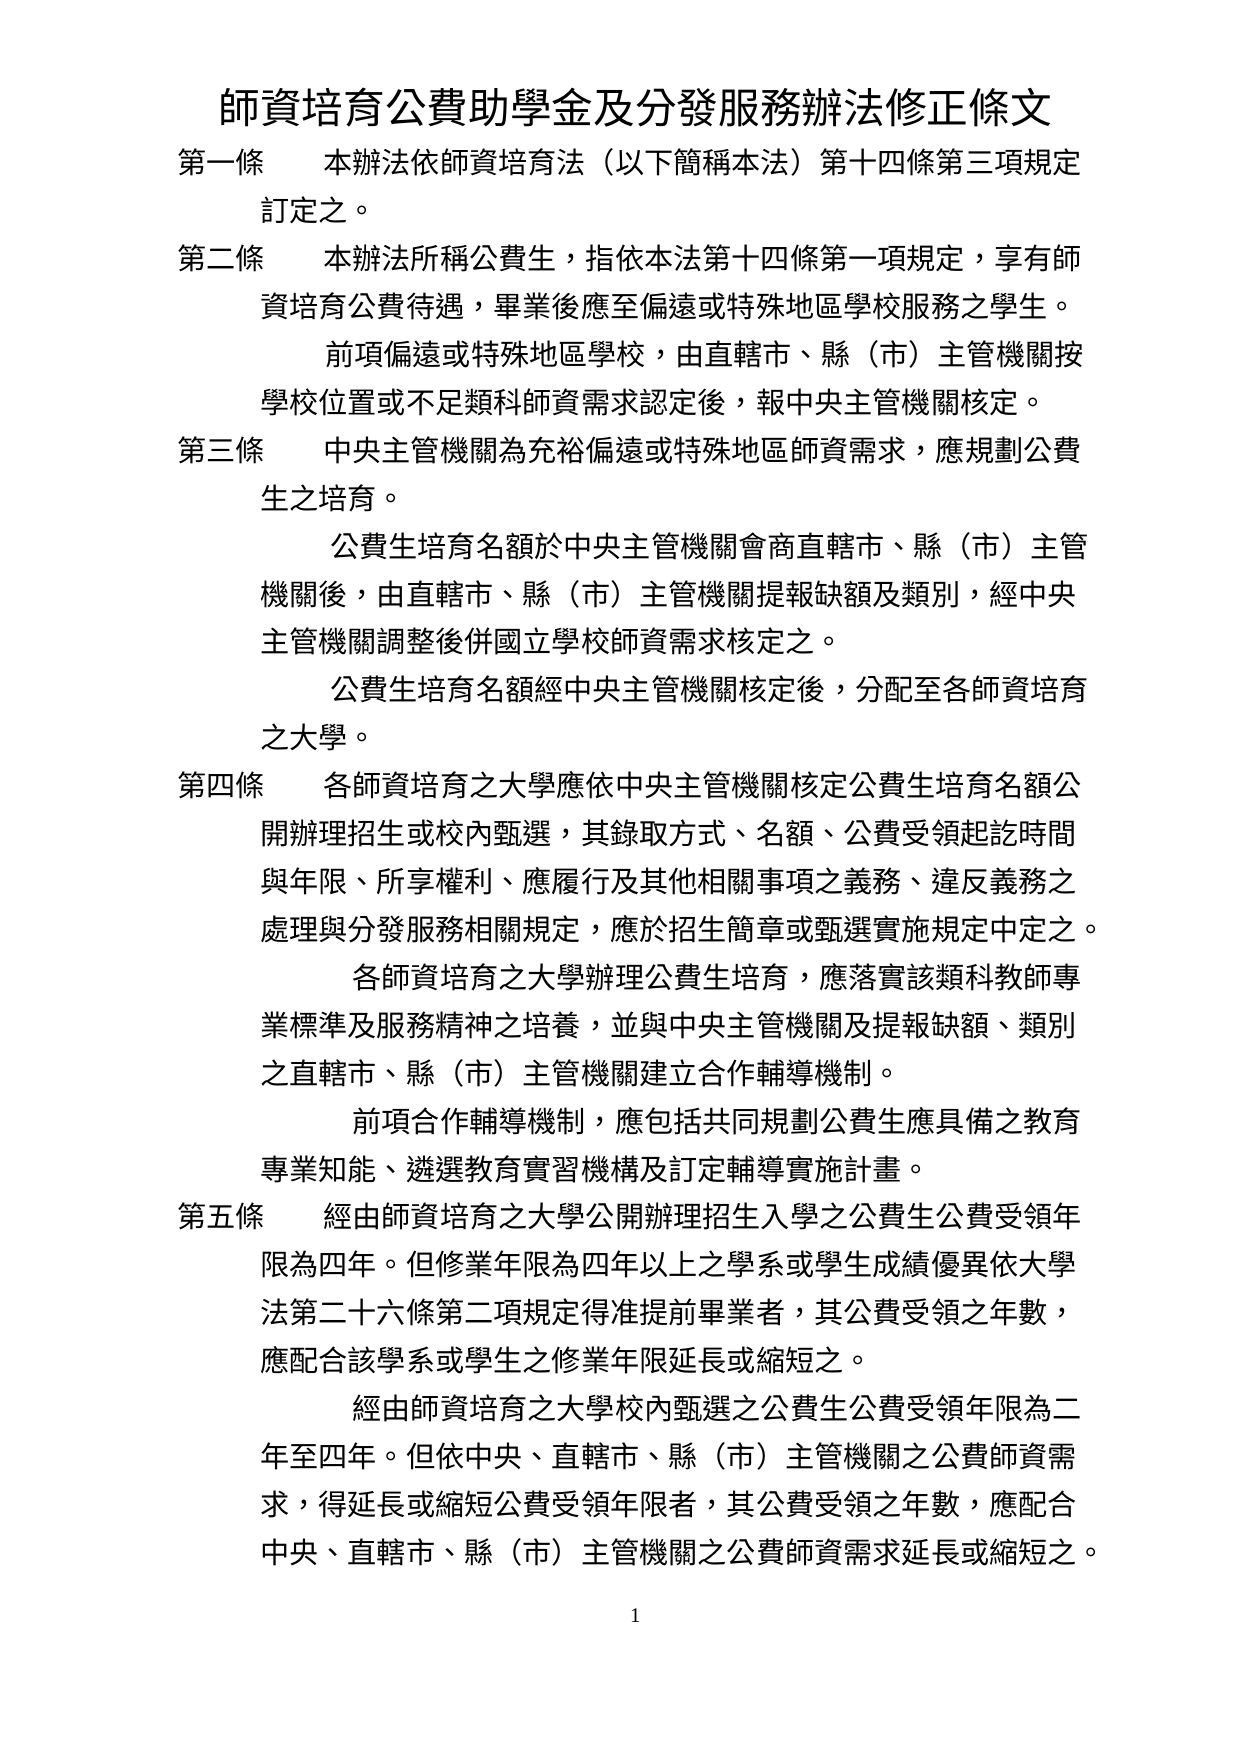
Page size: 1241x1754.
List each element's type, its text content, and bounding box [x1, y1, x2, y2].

text 第五條 經由師資培育之大學公開辦理招生入學之公費生公費受領年限為四年。但修業年限為四年以上之學系或學生成績優異依大學法第二十六條第二項規定得准提前畢業者，其公費受領之年數，應配合該學系或學生之修業年限延長或縮短之。 [177, 1189, 1092, 1381]
text 第二條 本辦法所稱公費生，指依本法第十四條第一項規定，享有師資培育公費待遇，畢業後應至偏遠或特殊地區學校服務之學生。 [177, 231, 1092, 327]
text 前項偏遠或特殊地區學校，由直轄市、縣（市）主管機關按學校位置或不足類科師資需求認定後，報中央主管機關核定。 [260, 327, 1092, 423]
text 前項合作輔導機制，應包括共同規劃公費生應具備之教育專業知能、遴選教育實習機構及訂定輔導實施計畫。 [177, 1094, 1092, 1189]
text 第四條 各師資培育之大學應依中央主管機關核定公費生培育名額公開辦理招生或校內甄選，其錄取方式、名額、公費受領起訖時間與年限、所享權利、應履行及其他相關事項之義務、違反義務之處理與分發服務相關規定，應於招生簡章或甄選實施規定中定之。 [177, 758, 1092, 950]
text 師資培育公費助學金及分發服務辦法修正條文 [177, 75, 1092, 135]
text 公費生培育名額於中央主管機關會商直轄市、縣（市）主管機關後，由直轄市、縣（市）主管機關提報缺額及類別，經中央主管機關調整後併國立學校師資需求核定之。 [260, 519, 1092, 662]
text 公費生培育名額經中央主管機關核定後，分配至各師資培育之大學。 [260, 662, 1092, 758]
text 第一條 本辦法依師資培育法（以下簡稱本法）第十四條第三項規定訂定之。 [177, 135, 1092, 231]
text 各師資培育之大學辦理公費生培育，應落實該類科教師專業標準及服務精神之培養，並與中央主管機關及提報缺額、類別之直轄市、縣（市）主管機關建立合作輔導機制。 [177, 950, 1092, 1094]
text 第三條 中央主管機關為充裕偏遠或特殊地區師資需求，應規劃公費生之培育。 [177, 423, 1092, 519]
text 經由師資培育之大學校內甄選之公費生公費受領年限為二年至四年。但依中央、直轄市、縣（市）主管機關之公費師資需求，得延長或縮短公費受領年限者，其公費受領之年數，應配合中央、直轄市、縣（市）主管機關之公費師資需求延長或縮短之。 [177, 1381, 1092, 1573]
